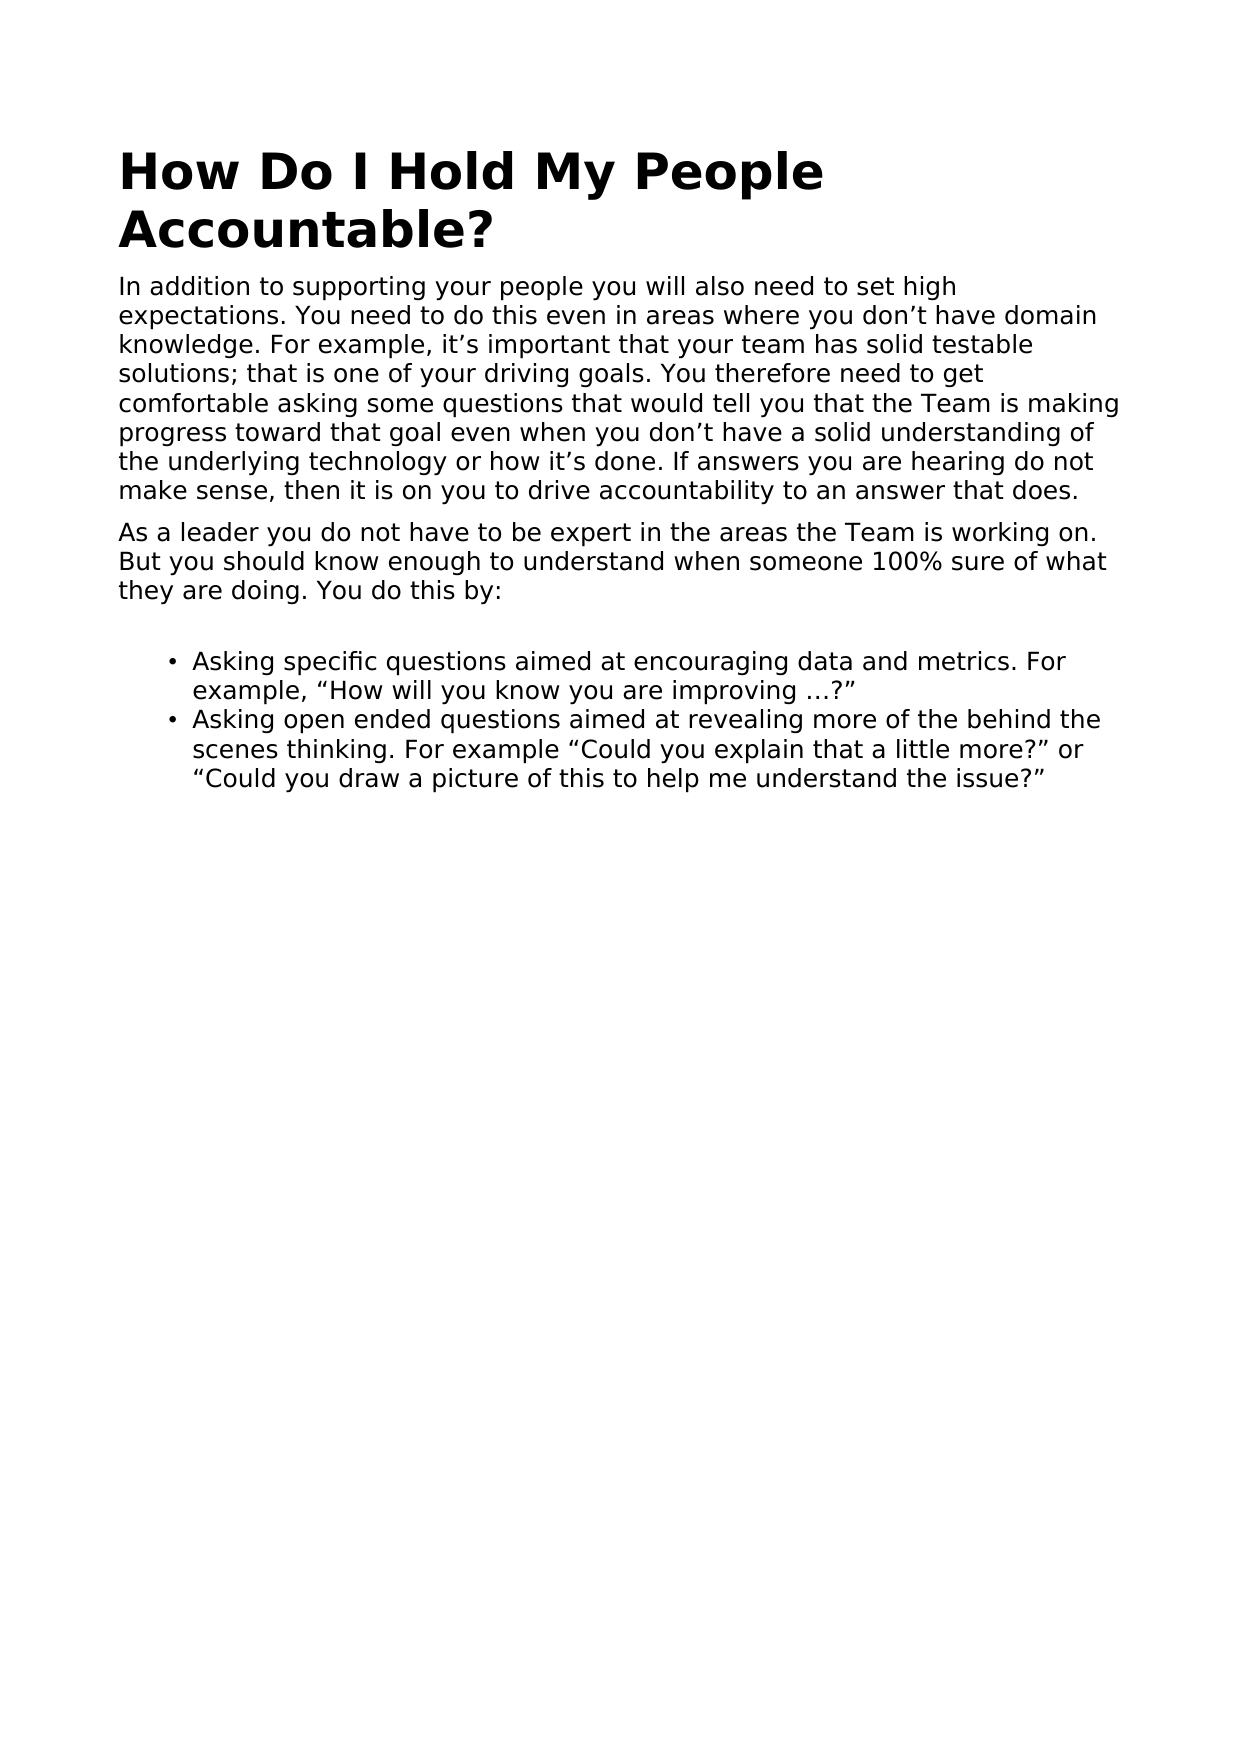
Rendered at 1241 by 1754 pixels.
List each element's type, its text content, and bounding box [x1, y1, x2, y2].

text In addition to supporting your people you will also need to set high expectations. You need to do this even in areas where you don’t have domain knowledge. For example, it’s important that your team has solid testable solutions; that is one of your driving goals. You therefore need to get comfortable asking some questions that would tell you that the Team is making progress toward that goal even when you don’t have a solid understanding of the underlying technology or how it’s done. If answers you are hearing do not make sense, then it is on you to drive accountability to an answer that does. [118, 272, 1122, 505]
list Asking open ended questions aimed at revealing more of the behind the scenes thinking. For example “Could you explain that a little more?” or “Could you draw a picture of this to help me understand the issue?” [177, 706, 1122, 793]
text As a leader you do not have to be expert in the areas the Team is working on. But you should know enough to understand when someone 100% sure of what they are doing. You do this by: [118, 518, 1122, 605]
subtitle How Do I Hold My People Accountable? [118, 143, 1122, 259]
list Asking specific questions aimed at encouraging data and metrics. For example, “How will you know you are improving …?” [177, 647, 1122, 706]
